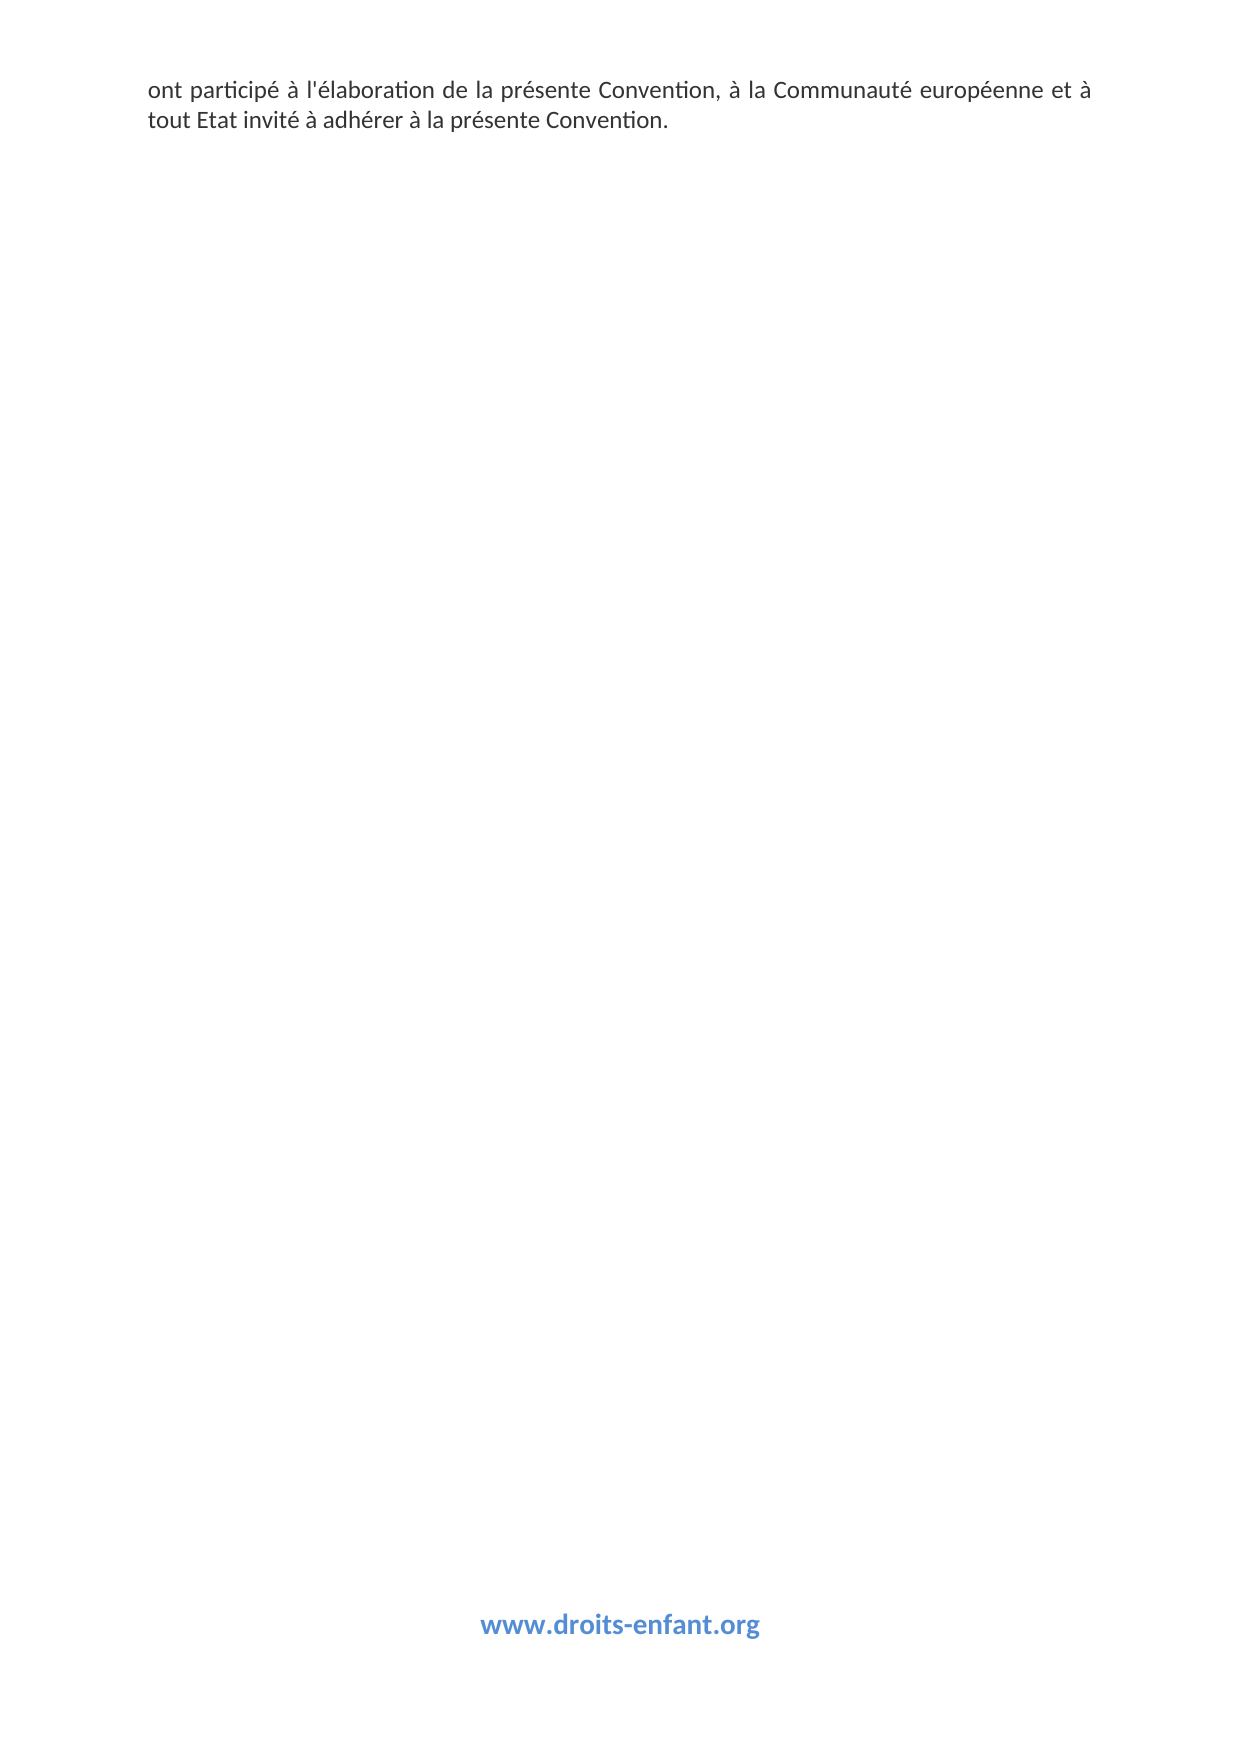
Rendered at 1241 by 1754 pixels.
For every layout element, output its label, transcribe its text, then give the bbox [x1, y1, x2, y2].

text ont participé à l'élaboration de la présente Convention, à la Communauté européenne et à tout Etat invité à adhérer à la présente Convention. [148, 74, 1093, 135]
